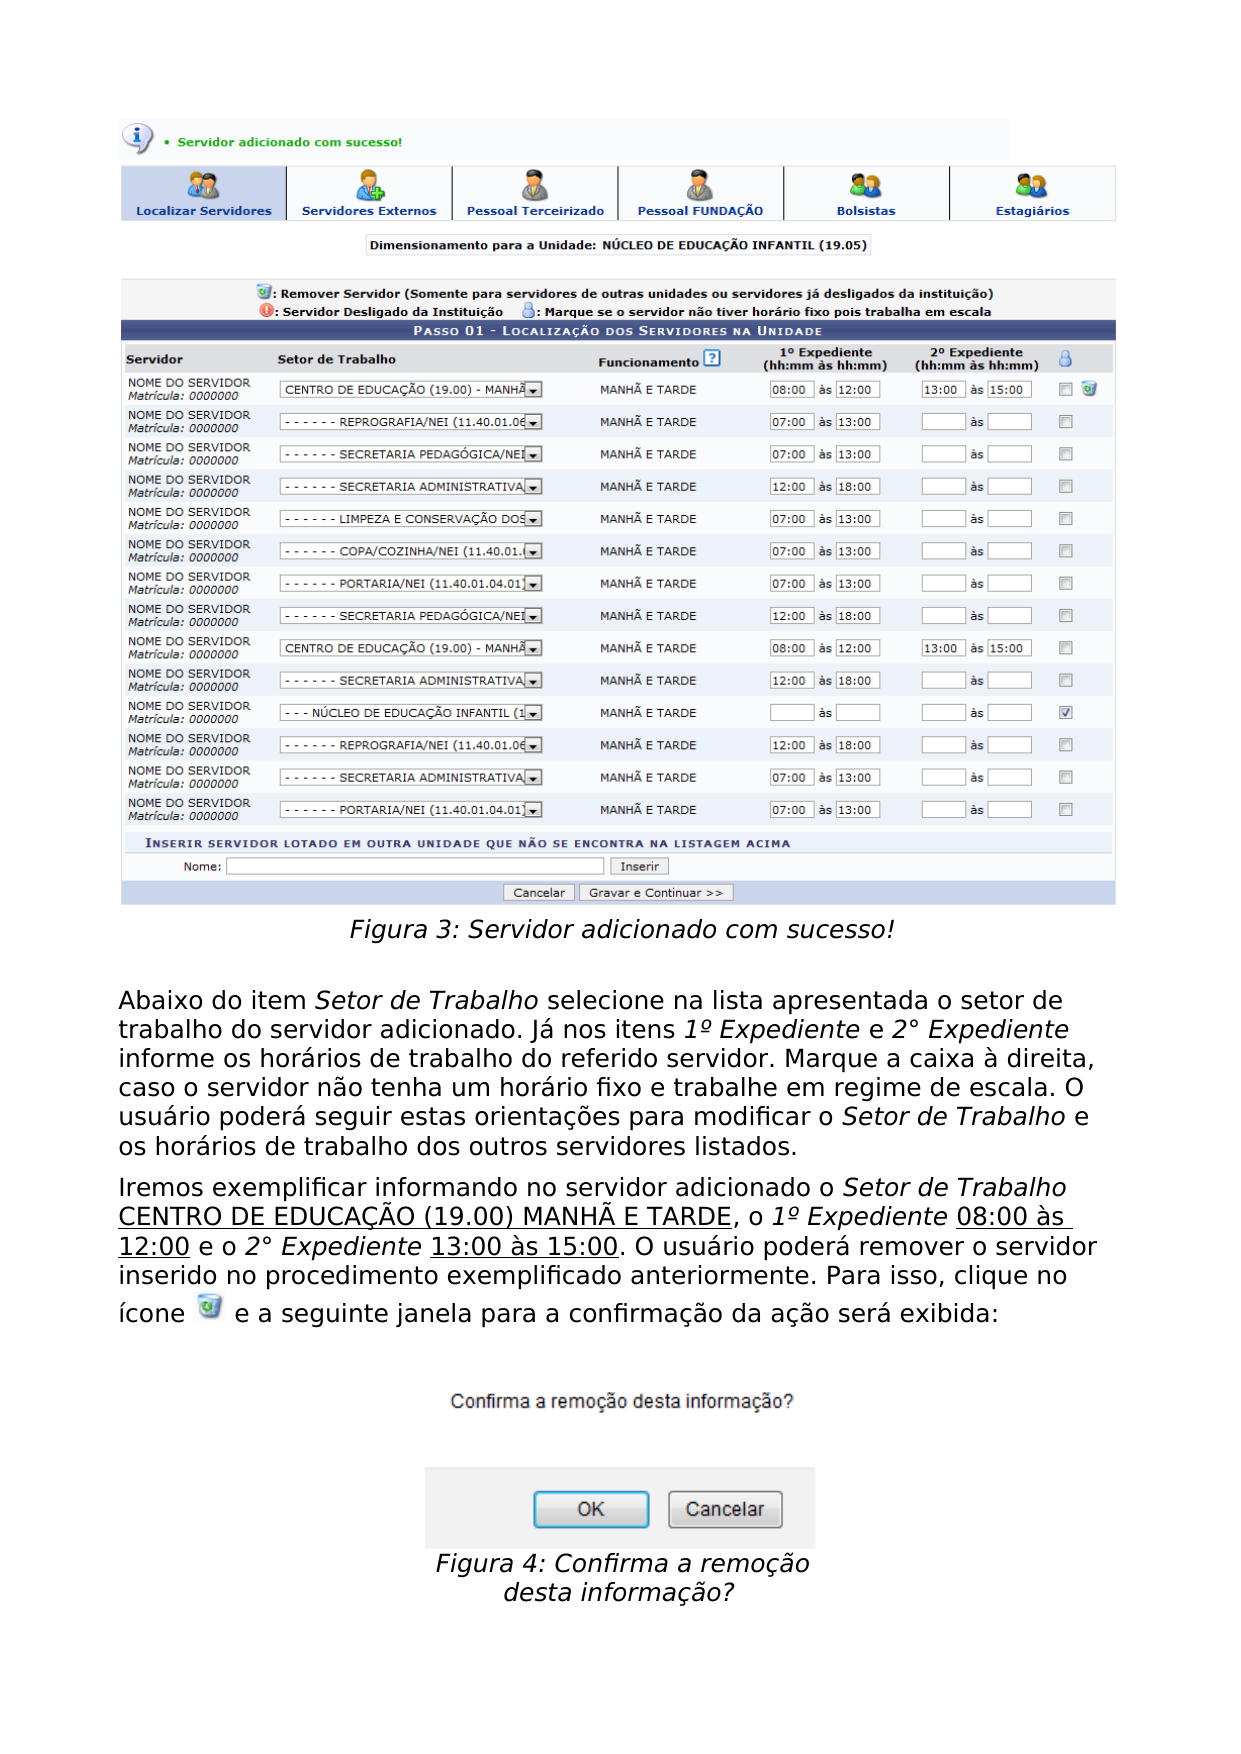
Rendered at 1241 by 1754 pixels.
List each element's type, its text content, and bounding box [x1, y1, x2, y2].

text Figura 3: Servidor adicionado com sucesso! [118, 915, 1122, 944]
text Abaixo do item Setor de Trabalho selecione na lista apresentada o setor de trabalho do servidor adicionado. Já nos itens 1º Expediente e 2° Expediente informe os horários de trabalho do referido servidor. Marque a caixa à direita, caso o servidor não tenha um horário fixo e trabalhe em regime de escala. O usuário poderá seguir estas orientações para modificar o Setor de Trabalho e os horários de trabalho dos outros servidores listados. [118, 986, 1122, 1161]
text Iremos exemplificar informando no servidor adicionado o Setor de Trabalho CENTRO DE EDUCAÇÃO (19.00) MANHÃ E TARDE, o 1º Expediente 08:00 às 12:00 e o 2° Expediente 13:00 às 15:00. O usuário poderá remover o servidor inserido no procedimento exemplificado anteriormente. Para isso, clique no ícone e a seguinte janela para a confirmação da ação será exibida: [118, 1173, 1122, 1329]
picture [118, 118, 1123, 915]
picture [193, 1290, 227, 1323]
picture [424, 1341, 816, 1549]
text Figura 4: Confirma a remoção desta informação? [425, 1549, 815, 1607]
